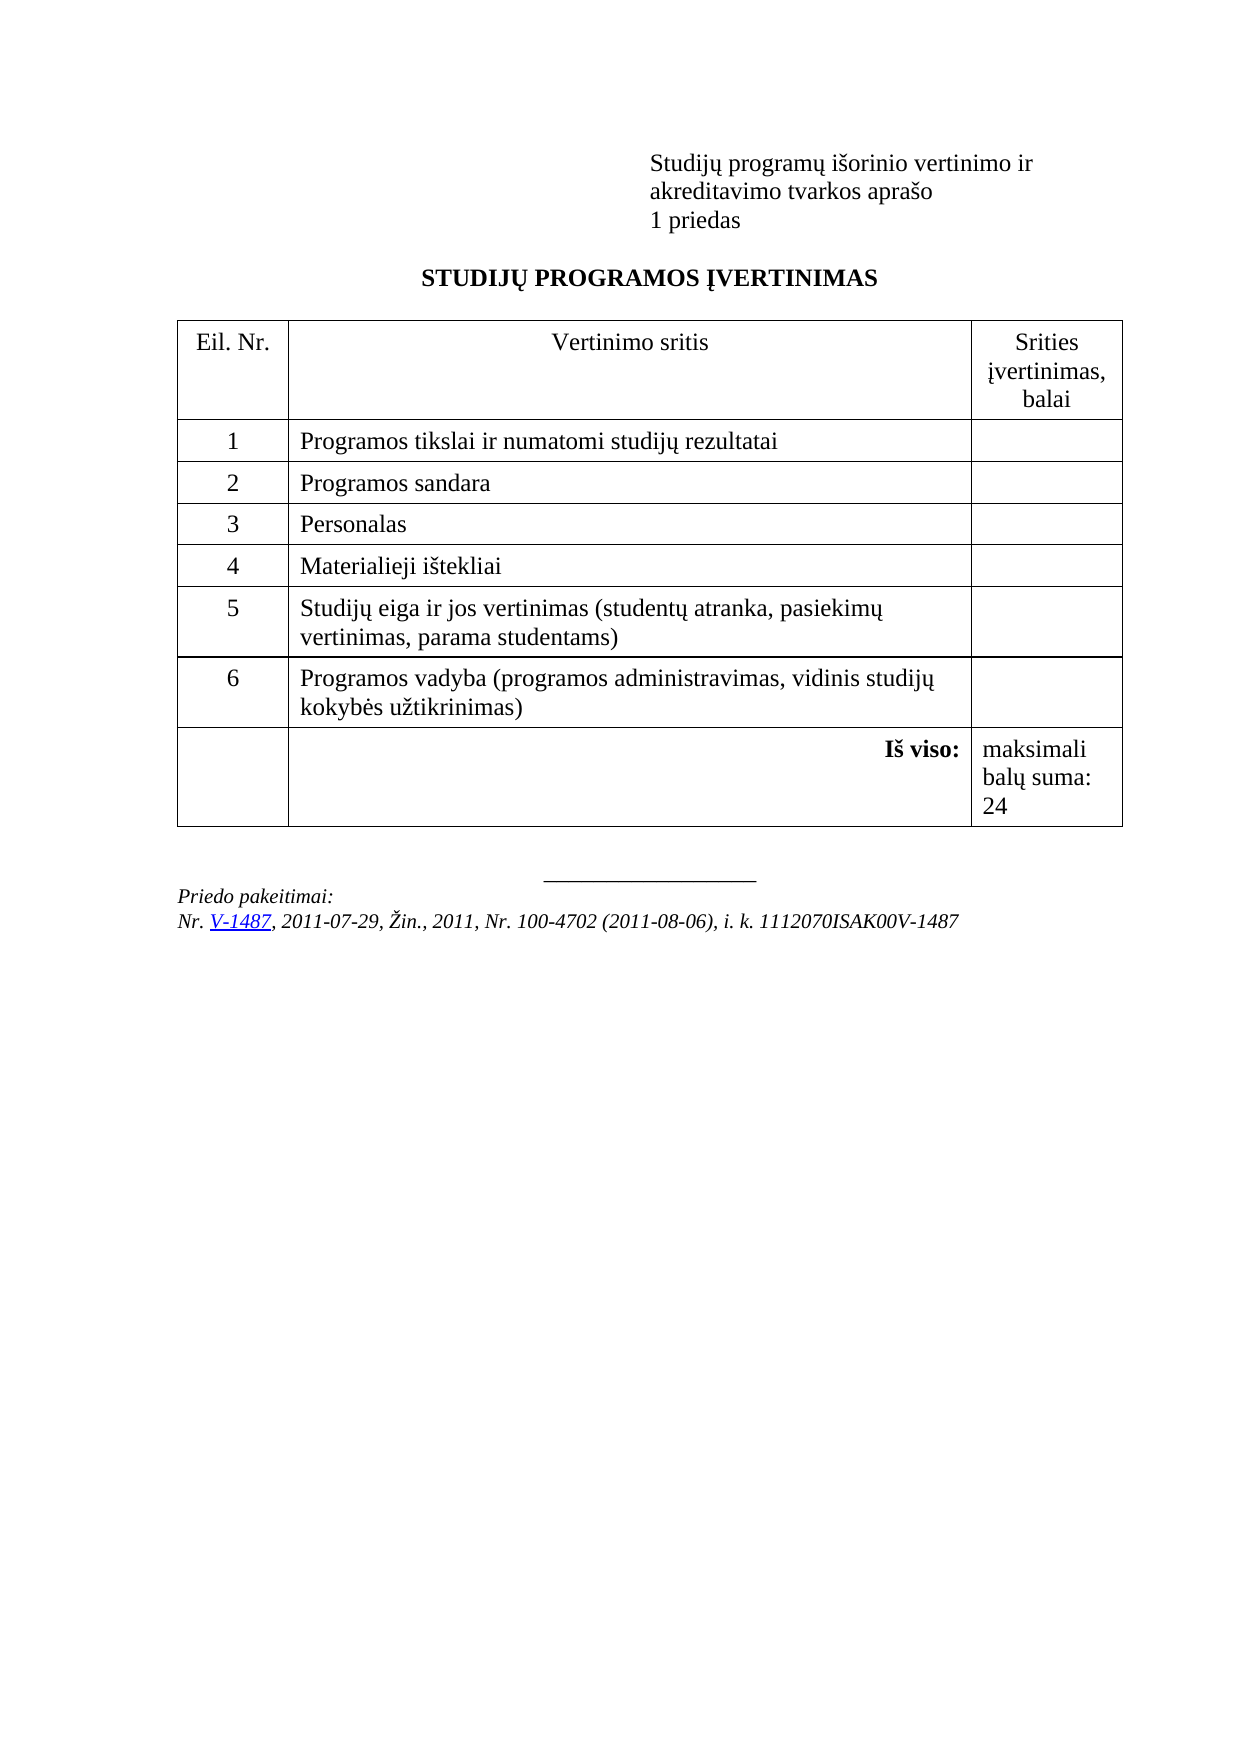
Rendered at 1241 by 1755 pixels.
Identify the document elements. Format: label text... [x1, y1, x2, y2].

table_header Eil. Nr. [178, 321, 288, 419]
table_cell 2 [178, 462, 288, 503]
table_cell Programos sandara [289, 462, 971, 503]
text _________________ [177, 856, 1122, 884]
table_cell Personalas [289, 504, 971, 544]
table_cell [972, 420, 1122, 461]
table_cell Programos vadyba (programos administravimas, vidinis studijų kokybės užtikrinimas) [289, 658, 971, 727]
table_cell [972, 545, 1122, 586]
table_cell [972, 658, 1122, 727]
text 1 priedas [649, 205, 1122, 234]
table_cell 1 [178, 420, 288, 461]
text Nr. V-1487, 2011-07-29, Žin., 2011, Nr. 100-4702 (2011-08-06), i. k. 1112070ISAK00V-1487 [177, 908, 1122, 933]
table_cell Iš viso: [289, 728, 971, 826]
table_cell Programos tikslai ir numatomi studijų rezultatai [289, 420, 971, 461]
table_cell 5 [178, 587, 288, 656]
text Priedo pakeitimai: [177, 884, 1122, 908]
text STUDIJŲ PROGRAMOS ĮVERTINIMAS [177, 263, 1122, 291]
table_cell maksimali balų suma: 24 [972, 728, 1122, 826]
table_cell 4 [178, 545, 288, 586]
table_cell [972, 462, 1122, 503]
table_cell 6 [178, 658, 288, 727]
table_cell [972, 504, 1122, 544]
table_cell [972, 587, 1122, 656]
text Studijų programų išorinio vertinimo ir [649, 148, 1122, 176]
table_cell Studijų eiga ir jos vertinimas (studentų atranka, pasiekimų vertinimas, parama studentams) [289, 587, 971, 656]
table_header Srities įvertinimas, balai [972, 321, 1122, 419]
table_cell Materialieji ištekliai [289, 545, 971, 586]
table_cell [178, 728, 288, 826]
text akreditavimo tvarkos aprašo [649, 176, 1122, 205]
table_cell 3 [178, 504, 288, 544]
table_header Vertinimo sritis [289, 321, 971, 419]
